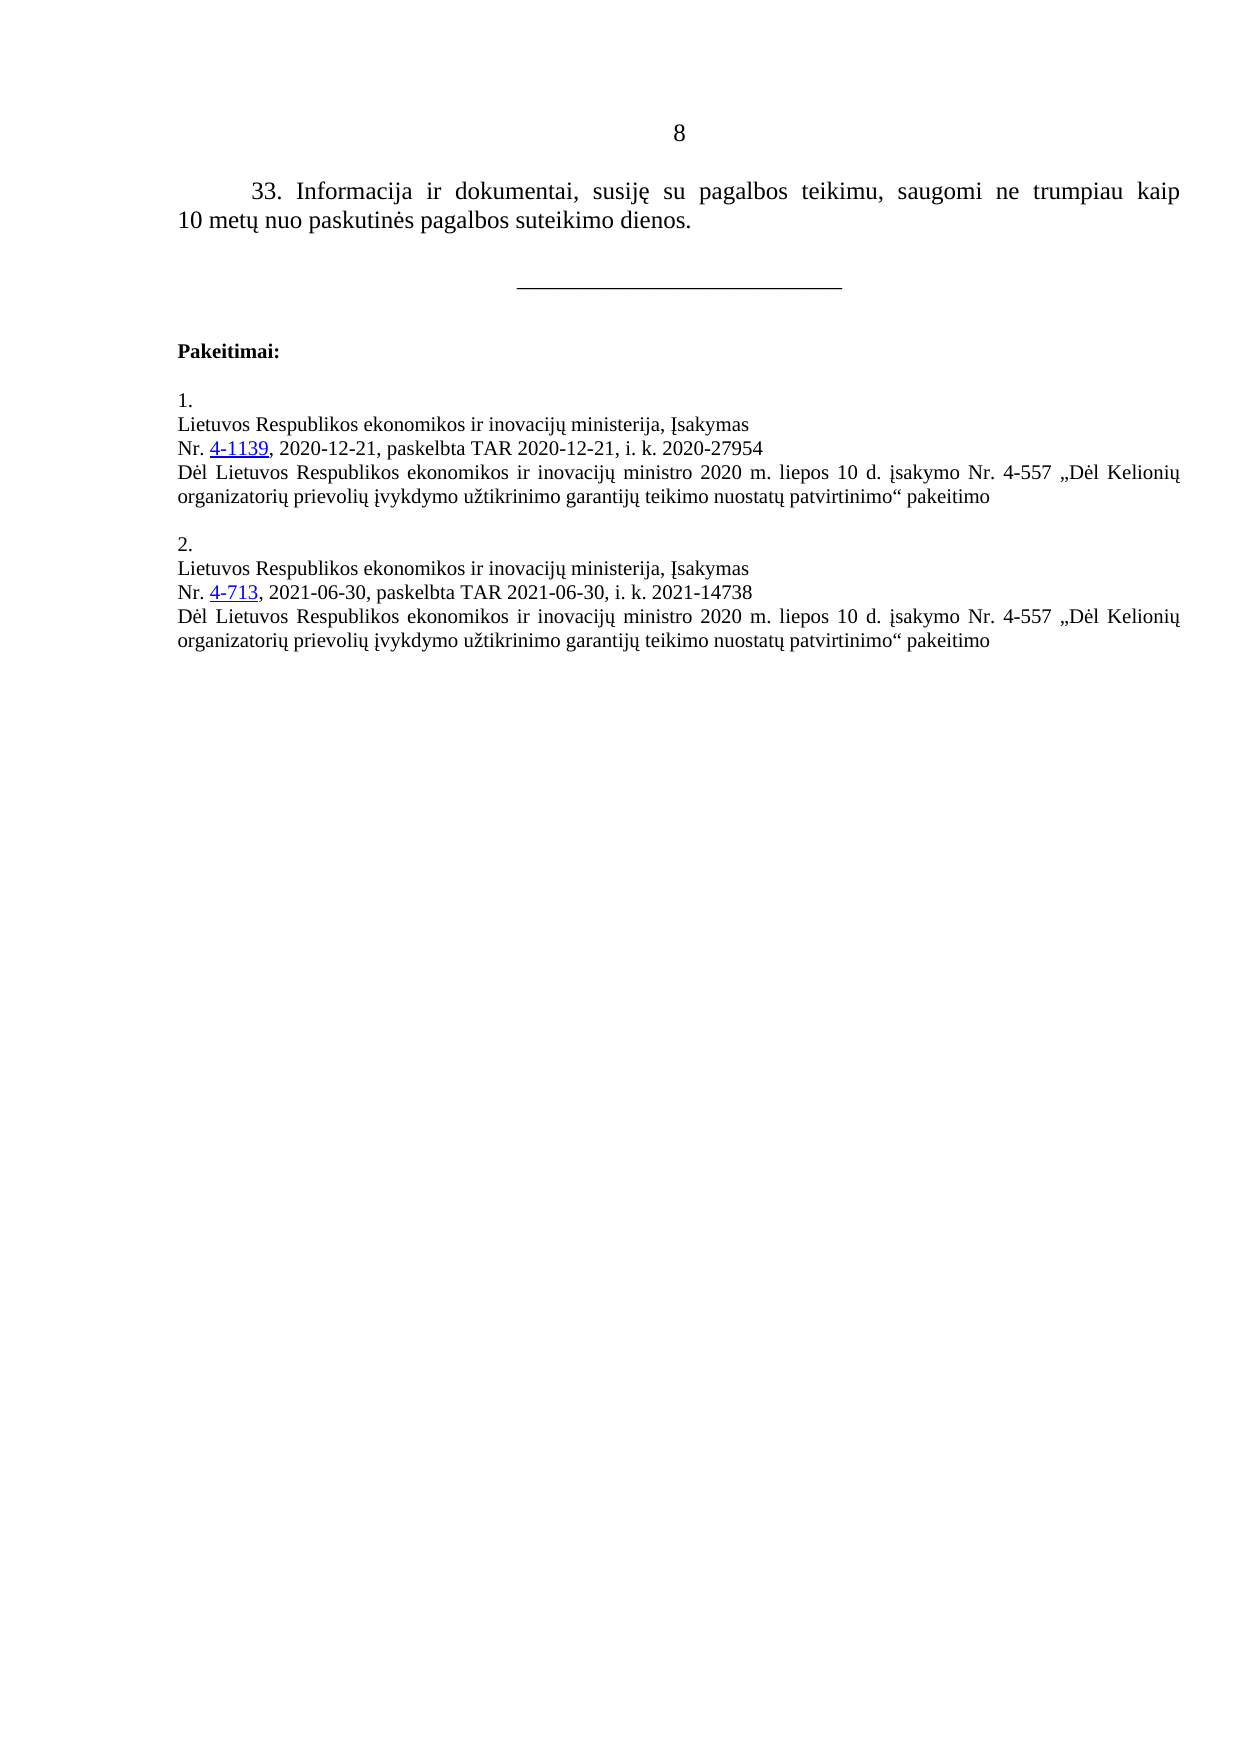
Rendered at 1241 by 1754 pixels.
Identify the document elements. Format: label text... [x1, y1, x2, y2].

text Dėl Lietuvos Respublikos ekonomikos ir inovacijų ministro 2020 m. liepos 10 d. įsakymo Nr. 4-557 „Dėl Kelionių organizatorių prievolių įvykdymo užtikrinimo garantijų teikimo nuostatų patvirtinimo“ pakeitimo [177, 460, 1181, 508]
text Pakeitimai: [177, 339, 1181, 363]
text 33. Informacija ir dokumentai, susiję su pagalbos teikimu, saugomi ne trumpiau kaip 10 metų nuo paskutinės pagalbos suteikimo dienos. [177, 176, 1181, 234]
text Dėl Lietuvos Respublikos ekonomikos ir inovacijų ministro 2020 m. liepos 10 d. įsakymo Nr. 4-557 „Dėl Kelionių organizatorių prievolių įvykdymo užtikrinimo garantijų teikimo nuostatų patvirtinimo“ pakeitimo [177, 604, 1181, 652]
text Nr. 4-713, 2021-06-30, paskelbta TAR 2021-06-30, i. k. 2021-14738 [177, 580, 1181, 604]
text __________________________ [177, 263, 1181, 291]
text Nr. 4-1139, 2020-12-21, paskelbta TAR 2020-12-21, i. k. 2020-27954 [177, 436, 1181, 460]
text Lietuvos Respublikos ekonomikos ir inovacijų ministerija, Įsakymas [177, 412, 1181, 436]
text 1. [177, 388, 1181, 412]
text 2. [177, 532, 1181, 556]
text Lietuvos Respublikos ekonomikos ir inovacijų ministerija, Įsakymas [177, 556, 1181, 580]
